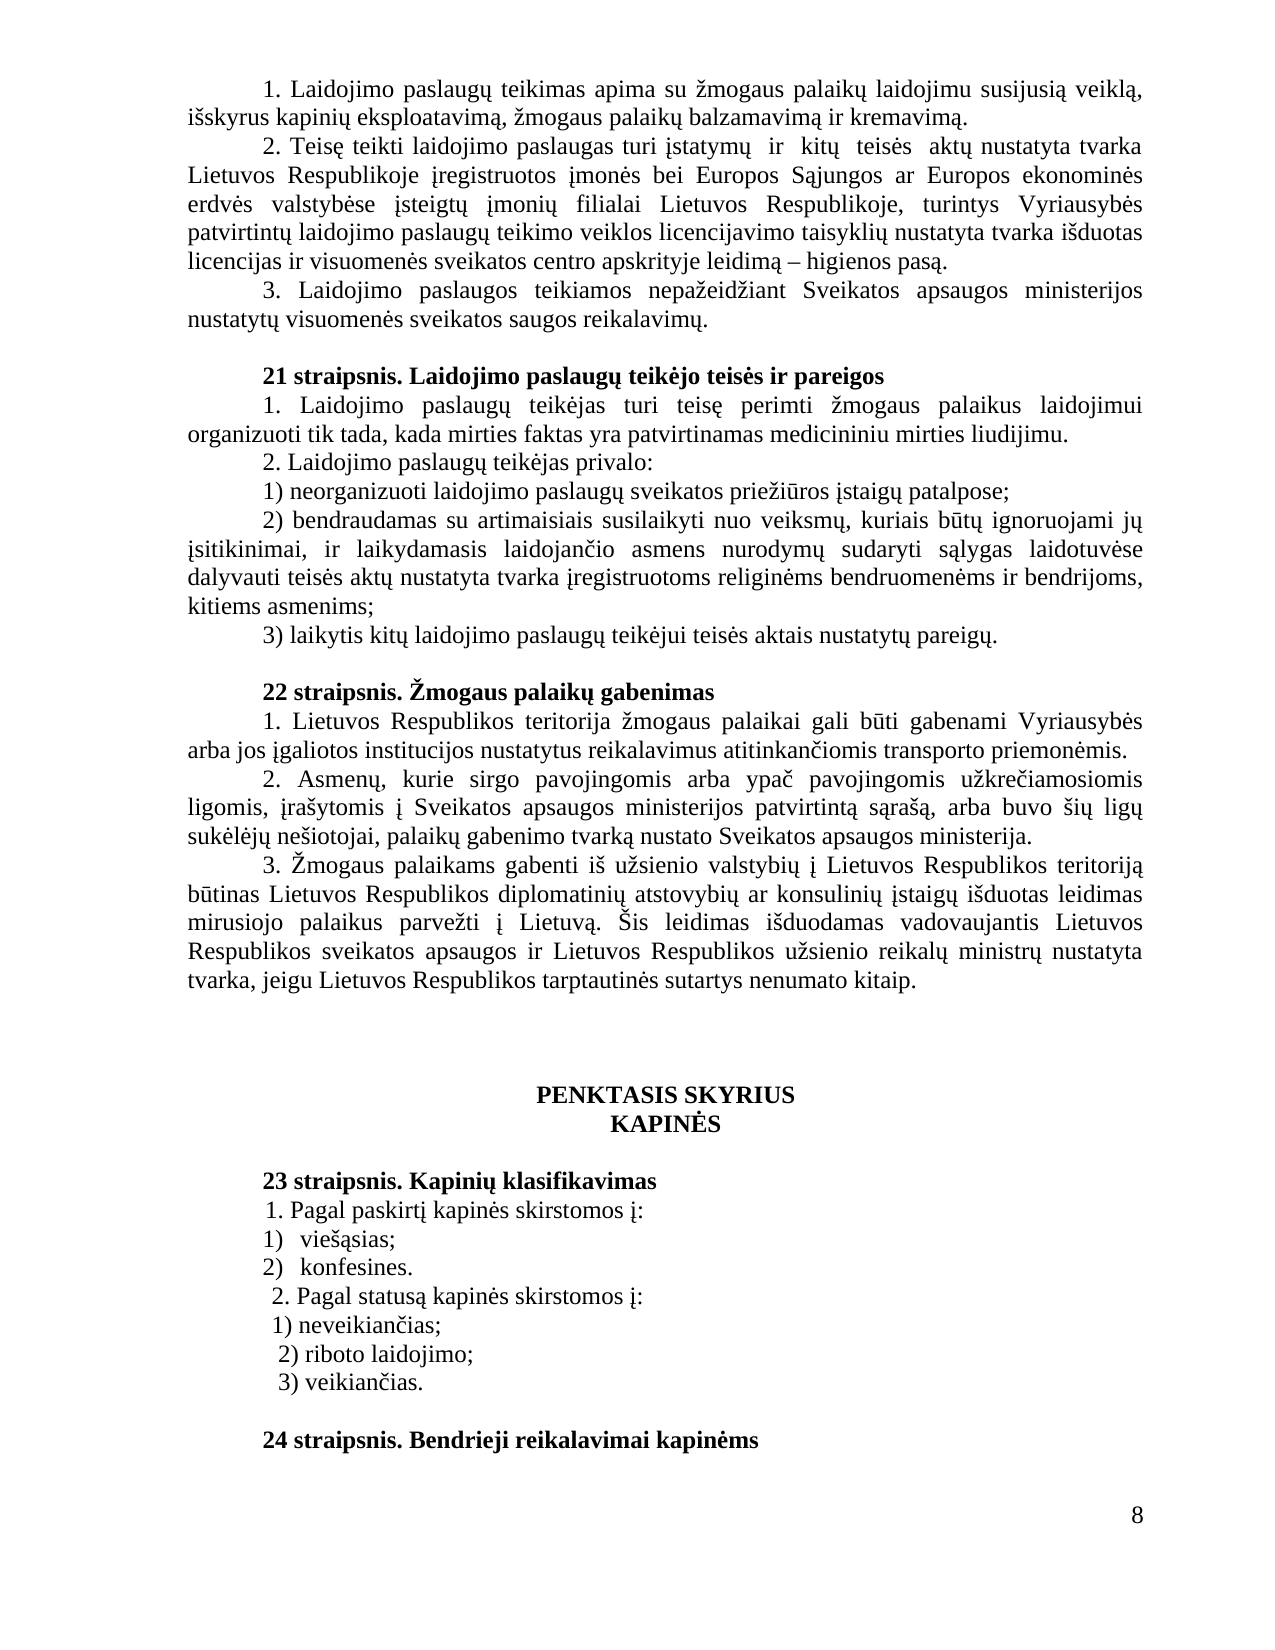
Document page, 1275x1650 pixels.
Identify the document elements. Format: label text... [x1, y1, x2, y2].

text 2. Asmenų, kurie sirgo pavojingomis arba ypač pavojingomis užkrečiamosiomis ligomis, įrašytomis į Sveikatos apsaugos ministerijos patvirtintą sąrašą, arba buvo šių ligų sukėlėjų nešiotojai, palaikų gabenimo tvarką nustato Sveikatos apsaugos ministerija. [187, 764, 1144, 850]
text KAPINĖS [187, 1109, 1144, 1137]
text 3) veikiančias. [187, 1367, 1144, 1396]
text 23 straipsnis. Kapinių klasifikavimas [187, 1166, 1144, 1195]
text 2) bendraudamas su artimaisiais susilaikyti nuo veiksmų, kuriais būtų ignoruojami jų įsitikinimai, ir laikydamasis laidojančio asmens nurodymų sudaryti sąlygas laidotuvėse dalyvauti teisės aktų nustatyta tvarka įregistruotoms religinėms bendruomenėms ir bendrijoms, kitiems asmenims; [187, 505, 1144, 620]
text 2) riboto laidojimo; [187, 1339, 1144, 1367]
text 1) neorganizuoti laidojimo paslaugų sveikatos priežiūros įstaigų patalpose; [187, 476, 1144, 505]
text 2. Laidojimo paslaugų teikėjas privalo: [187, 447, 1144, 476]
text 22 straipsnis. Žmogaus palaikų gabenimas [187, 677, 1144, 706]
text 1) viešąsias; [187, 1224, 1144, 1252]
text 3. Laidojimo paslaugos teikiamos nepažeidžiant Sveikatos apsaugos ministerijos nustatytų visuomenės sveikatos saugos reikalavimų. [187, 275, 1144, 332]
text 2) konfesines. [262, 1252, 1144, 1281]
text 24 straipsnis. Bendrieji reikalavimai kapinėms [187, 1425, 1144, 1454]
text 1. Laidojimo paslaugų teikėjas turi teisę perimti žmogaus palaikus laidojimui organizuoti tik tada, kada mirties faktas yra patvirtinamas medicininiu mirties liudijimu. [187, 390, 1144, 447]
text 1. Pagal paskirtį kapinės skirstomos į: [187, 1195, 1144, 1224]
text 1) neveikiančias; [187, 1310, 1144, 1339]
text 1. Laidojimo paslaugų teikimas apima su žmogaus palaikų laidojimu susijusią veiklą, išskyrus kapinių eksploatavimą, žmogaus palaikų balzamavimą ir kremavimą. [187, 74, 1144, 131]
text 2. Pagal statusą kapinės skirstomos į: [187, 1281, 1144, 1310]
text 3. Žmogaus palaikams gabenti iš užsienio valstybių į Lietuvos Respublikos teritoriją būtinas Lietuvos Respublikos diplomatinių atstovybių ar konsulinių įstaigų išduotas leidimas mirusiojo palaikus parvežti į Lietuvą. Šis leidimas išduodamas vadovaujantis Lietuvos Respublikos sveikatos apsaugos ir Lietuvos Respublikos užsienio reikalų ministrų nustatyta tvarka, jeigu Lietuvos Respublikos tarptautinės sutartys nenumato kitaip. [187, 850, 1144, 994]
text 2. Teisę teikti laidojimo paslaugas turi įstatymų ir kitų teisės aktų nustatyta tvarka Lietuvos Respublikoje įregistruotos įmonės bei Europos Sąjungos ar Europos ekonominės erdvės valstybėse įsteigtų įmonių filialai Lietuvos Respublikoje, turintys Vyriausybės patvirtintų laidojimo paslaugų teikimo veiklos licencijavimo taisyklių nustatyta tvarka išduotas licencijas ir visuomenės sveikatos centro apskrityje leidimą – higienos pasą. [187, 131, 1144, 275]
text PENKTASIS SKYRIUS [187, 1080, 1144, 1109]
text 21 straipsnis. Laidojimo paslaugų teikėjo teisės ir pareigos [187, 361, 1144, 390]
text 1. Lietuvos Respublikos teritorija žmogaus palaikai gali būti gabenami Vyriausybės arba jos įgaliotos institucijos nustatytus reikalavimus atitinkančiomis transporto priemonėmis. [187, 706, 1144, 764]
text 3) laikytis kitų laidojimo paslaugų teikėjui teisės aktais nustatytų pareigų. [187, 620, 1144, 649]
